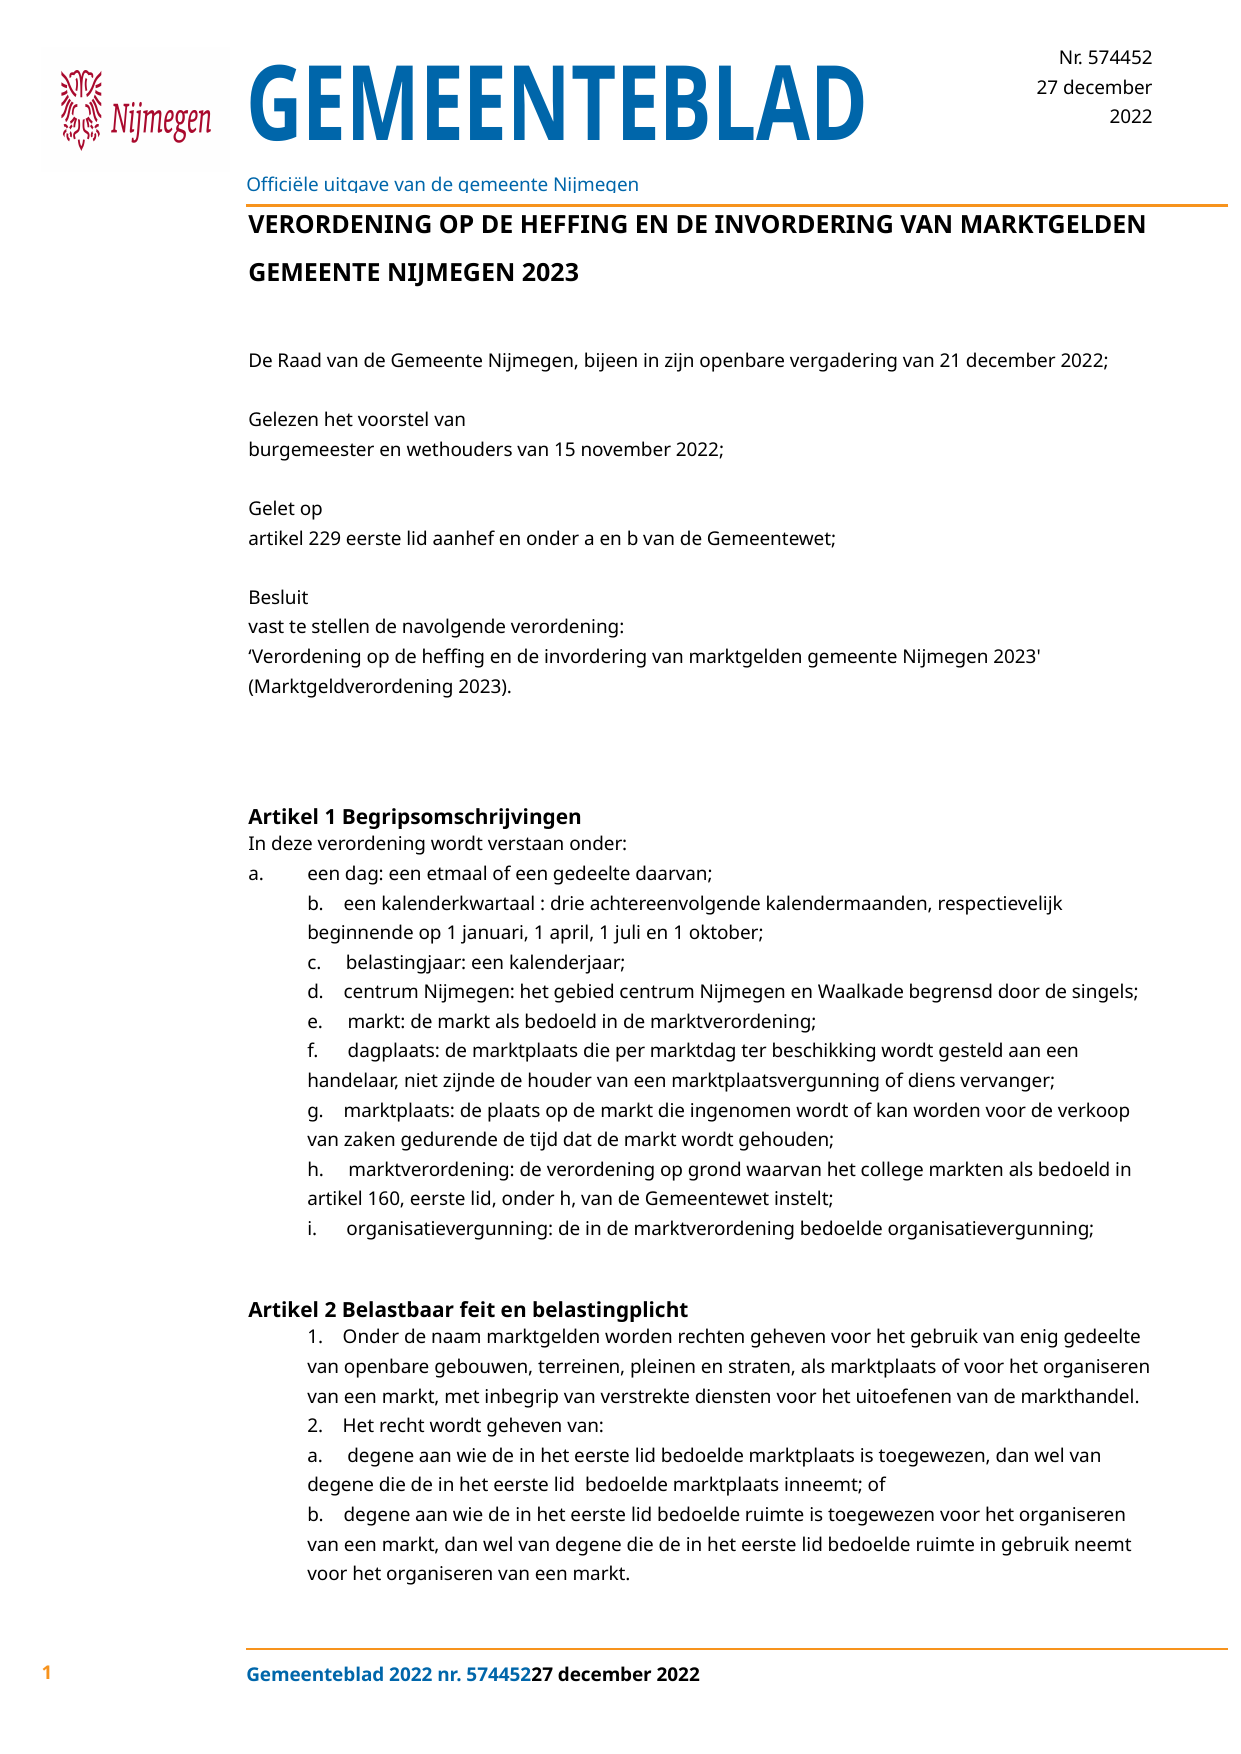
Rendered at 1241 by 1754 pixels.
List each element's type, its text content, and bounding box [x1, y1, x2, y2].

list 1. Onder de naam marktgelden worden rechten geheven voor het gebruik van enig gedeelte van openbare gebouwen, terreinen, pleinen en straten, als marktplaats of voor het organiseren van een markt, met inbegrip van verstrekte diensten voor het uitoefenen van de markthandel. [248, 1324, 1152, 1408]
text ‘Verordening op de heffing en de invordering van marktgelden gemeente Nijmegen 2023' (Marktgeldverordening 2023). [248, 643, 1152, 699]
text Artikel 2 Belastbaar feit en belastingplicht [248, 1295, 1152, 1324]
text Gelezen het voorstel van [248, 407, 1152, 432]
text Gelet op [248, 495, 1152, 521]
text vast te stellen de navolgende verordening: [248, 614, 1152, 639]
text artikel 229 eerste lid aanhef en onder a en b van de Gemeentewet; [248, 525, 1152, 551]
list b. een kalenderkwartaal : drie achtereenvolgende kalendermaanden, respectievelijk beginnende op 1 januari, 1 april, 1 juli en 1 oktober; [248, 890, 1152, 945]
list i. organisatievergunning: de in de marktverordening bedoelde organisatievergunning; [248, 1215, 1152, 1241]
list f. dagplaats: de marktplaats die per marktdag ter beschikking wordt gesteld aan een handelaar, niet zijnde de houder van een marktplaatsvergunning of diens vervanger; [248, 1038, 1152, 1093]
list h. marktverordening: de verordening op grond waarvan het college markten als bedoeld in artikel 160, eerste lid, onder h, van de Gemeentewet instelt; [248, 1156, 1152, 1211]
text burgemeester en wethouders van 15 november 2022; [248, 436, 1152, 462]
text De Raad van de Gemeente Nijmegen, bijeen in zijn openbare vergadering van 21 december 2022; [248, 347, 1152, 373]
text In deze verordening wordt verstaan onder: [248, 831, 1152, 856]
text VERORDENING OP DE HEFFING EN DE INVORDERING VAN MARKTGELDEN GEMEENTE NIJMEGEN 2023 [248, 207, 1152, 288]
list c. belastingjaar: een kalenderjaar; [248, 949, 1152, 975]
list g. marktplaats: de plaats op de markt die ingenomen wordt of kan worden voor de verkoop van zaken gedurende de tijd dat de markt wordt gehouden; [248, 1097, 1152, 1152]
text Besluit [248, 584, 1152, 610]
list b. degene aan wie de in het eerste lid bedoelde ruimte is toegewezen voor het organiseren van een markt, dan wel van degene die de in het eerste lid bedoelde ruimte in gebruik neemt voor het organiseren van een markt. [248, 1501, 1152, 1586]
list d. centrum Nijmegen: het gebied centrum Nijmegen en Waalkade begrensd door de singels; [248, 978, 1152, 1004]
list 2. Het recht wordt geheven van: [248, 1412, 1152, 1438]
list a. degene aan wie de in het eerste lid bedoelde marktplaats is toegewezen, dan wel van degene die de in het eerste lid bedoelde marktplaats inneemt; of [248, 1442, 1152, 1497]
text Artikel 1 Begripsomschrijvingen [248, 802, 1152, 831]
list een dag: een etmaal of een gedeelte daarvan; [248, 860, 1152, 886]
picture [41, 47, 231, 172]
list e. markt: de markt als bedoeld in de marktverordening; [248, 1008, 1152, 1034]
